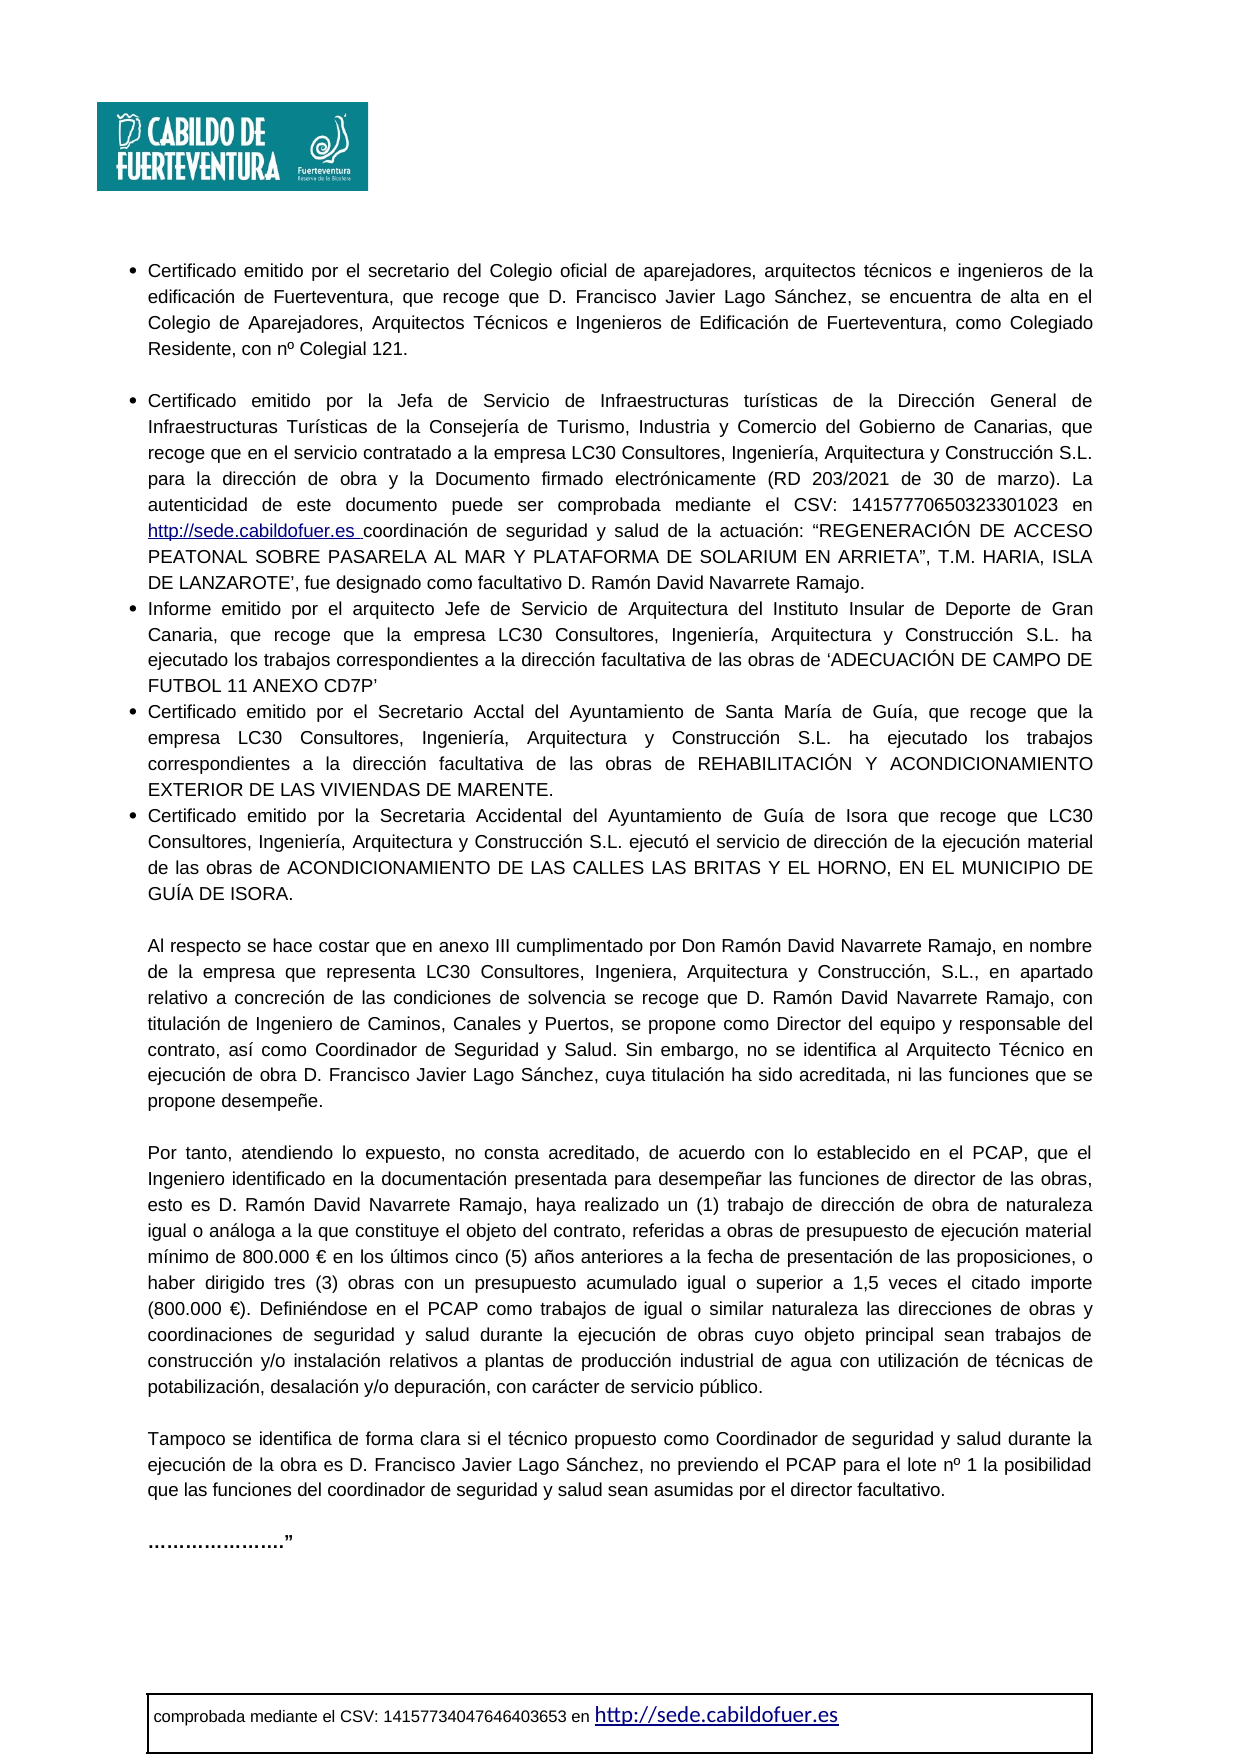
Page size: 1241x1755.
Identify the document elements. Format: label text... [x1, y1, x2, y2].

list Certificado emitido por el Secretario Acctal del Ayuntamiento de Santa María de Guía, que recoge que la empresa LC30 Consultores, Ingeniería, Arquitectura y Construcción S.L. ha ejecutado los trabajos correspondientes a la dirección facultativa de las obras de REHABILITACIÓN Y ACONDICIONAMIENTO EXTERIOR DE LAS VIVIENDAS DE MARENTE. [129, 701, 1093, 801]
list Informe emitido por el arquitecto Jefe de Servicio de Arquitectura del Instituto Insular de Deporte de Gran Canaria, que recoge que la empresa LC30 Consultores, Ingeniería, Arquitectura y Construcción S.L. ha ejecutado los trabajos correspondientes a la dirección facultativa de las obras de ‘ADECUACIÓN DE CAMPO DE FUTBOL 11 ANEXO CD7P’ [129, 597, 1093, 697]
text ………………….” [147, 1531, 1107, 1553]
list Certificado emitido por el secretario del Colegio oficial de aparejadores, arquitectos técnicos e ingenieros de la edificación de Fuerteventura, que recoge que D. Francisco Javier Lago Sánchez, se encuentra de alta en el Colegio de Aparejadores, Arquitectos Técnicos e Ingenieros de Edificación de Fuerteventura, como Colegiado Residente, con nº Colegial 121. [129, 260, 1093, 359]
text Tampoco se identifica de forma clara si el técnico propuesto como Coordinador de seguridad y salud durante la ejecución de la obra es D. Francisco Javier Lago Sánchez, no previendo el PCAP para el lote nº 1 la posibilidad que las funciones del coordinador de seguridad y salud sean asumidas por el director facultativo. [147, 1427, 1093, 1501]
list Certificado emitido por la Jefa de Servicio de Infraestructuras turísticas de la Dirección General de Infraestructuras Turísticas de la Consejería de Turismo, Industria y Comercio del Gobierno de Canarias, que recoge que en el servicio contratado a la empresa LC30 Consultores, Ingeniería, Arquitectura y Construcción S.L. para la dirección de obra y la Documento firmado electrónicamente (RD 203/2021 de 30 de marzo). La autenticidad de este documento puede ser comprobada mediante el CSV: 14157770650323301023 en http://sede.cabildofuer.es coordinación de seguridad y salud de la actuación: “REGENERACIÓN DE ACCESO PEATONAL SOBRE PASARELA AL MAR Y PLATAFORMA DE SOLARIUM EN ARRIETA”, T.M. HARIA, ISLA DE LANZAROTE’, fue designado como facultativo D. Ramón David Navarrete Ramajo. [129, 390, 1093, 593]
text Al respecto se hace costar que en anexo III cumplimentado por Don Ramón David Navarrete Ramajo, en nombre de la empresa que representa LC30 Consultores, Ingeniera, Arquitectura y Construcción, S.L., en apartado relativo a concreción de las condiciones de solvencia se recoge que D. Ramón David Navarrete Ramajo, con titulación de Ingeniero de Caminos, Canales y Puertos, se propone como Director del equipo y responsable del contrato, así como Coordinador de Seguridad y Salud. Sin embargo, no se identifica al Arquitecto Técnico en ejecución de obra D. Francisco Javier Lago Sánchez, cuya titulación ha sido acreditada, ni las funciones que se propone desempeñe. [147, 934, 1093, 1112]
list Certificado emitido por la Secretaria Accidental del Ayuntamiento de Guía de Isora que recoge que LC30 Consultores, Ingeniería, Arquitectura y Construcción S.L. ejecutó el servicio de dirección de la ejecución material de las obras de ACONDICIONAMIENTO DE LAS CALLES LAS BRITAS Y EL HORNO, EN EL MUNICIPIO DE GUÍA DE ISORA. [129, 805, 1093, 904]
text Por tanto, atendiendo lo expuesto, no consta acreditado, de acuerdo con lo establecido en el PCAP, que el Ingeniero identificado en la documentación presentada para desempeñar las funciones de director de las obras, esto es D. Ramón David Navarrete Ramajo, haya realizado un (1) trabajo de dirección de obra de naturaleza igual o análoga a la que constituye el objeto del contrato, referidas a obras de presupuesto de ejecución material mínimo de 800.000 € en los últimos cinco (5) años anteriores a la fecha de presentación de las proposiciones, o haber dirigido tres (3) obras con un presupuesto acumulado igual o superior a 1,5 veces el citado importe (800.000 €). Definiéndose en el PCAP como trabajos de igual o similar naturaleza las direcciones de obras y coordinaciones de seguridad y salud durante la ejecución de obras cuyo objeto principal sean trabajos de construcción y/o instalación relativos a plantas de producción industrial de agua con utilización de técnicas de potabilización, desalación y/o depuración, con carácter de servicio público. [147, 1142, 1093, 1397]
